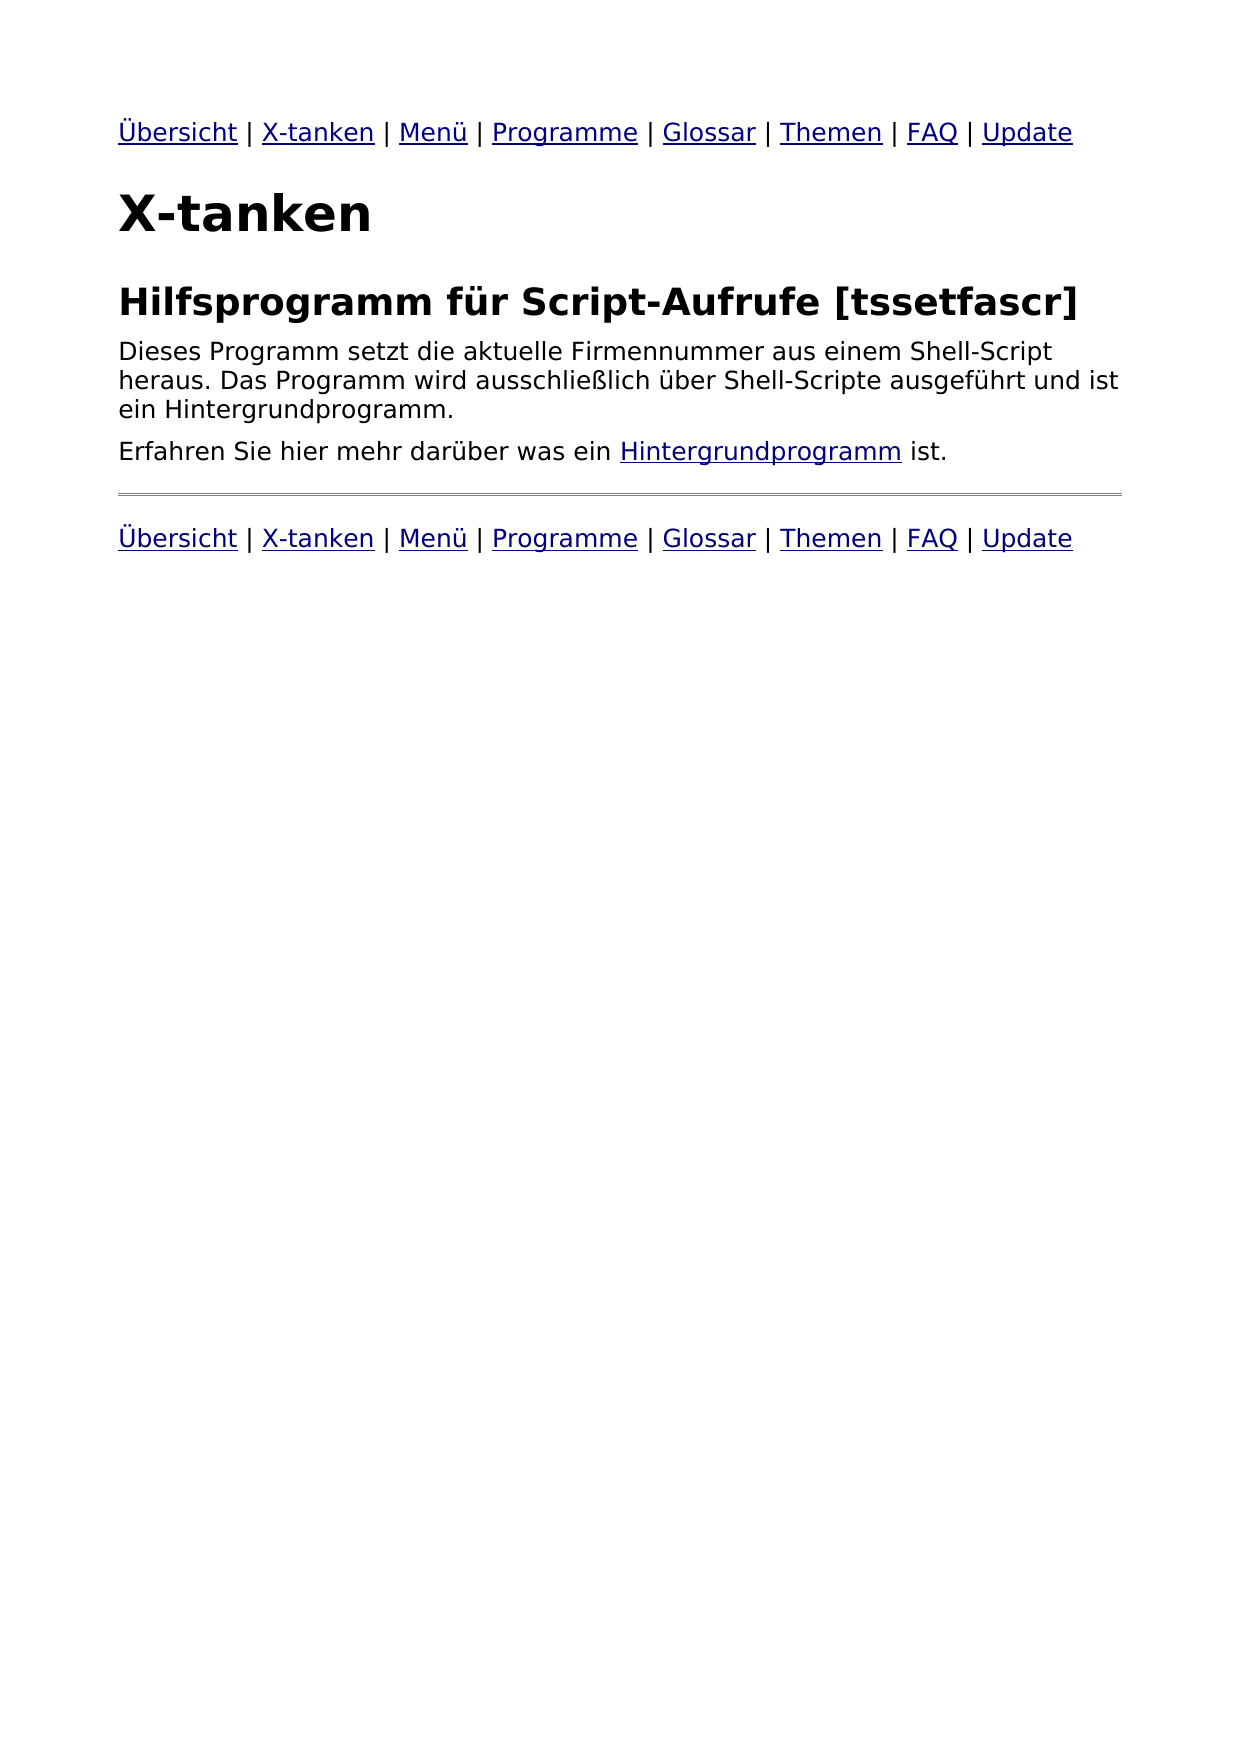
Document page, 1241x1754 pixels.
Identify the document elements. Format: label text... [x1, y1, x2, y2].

text Übersicht | X-tanken | Menü | Programme | Glossar | Themen | FAQ | Update [118, 525, 1122, 554]
text Dieses Programm setzt die aktuelle Firmennummer aus einem Shell-Script heraus. Das Programm wird ausschließlich über Shell-Scripte ausgeführt und ist ein Hintergrundprogramm. [118, 337, 1122, 424]
subtitle X-tanken [118, 185, 1122, 243]
text Erfahren Sie hier mehr darüber was ein Hintergrundprogramm ist. [118, 437, 1122, 466]
text Übersicht | X-tanken | Menü | Programme | Glossar | Themen | FAQ | Update [118, 118, 1122, 147]
subtitle Hilfsprogramm für Script-Aufrufe [tssetfascr] [118, 281, 1122, 324]
